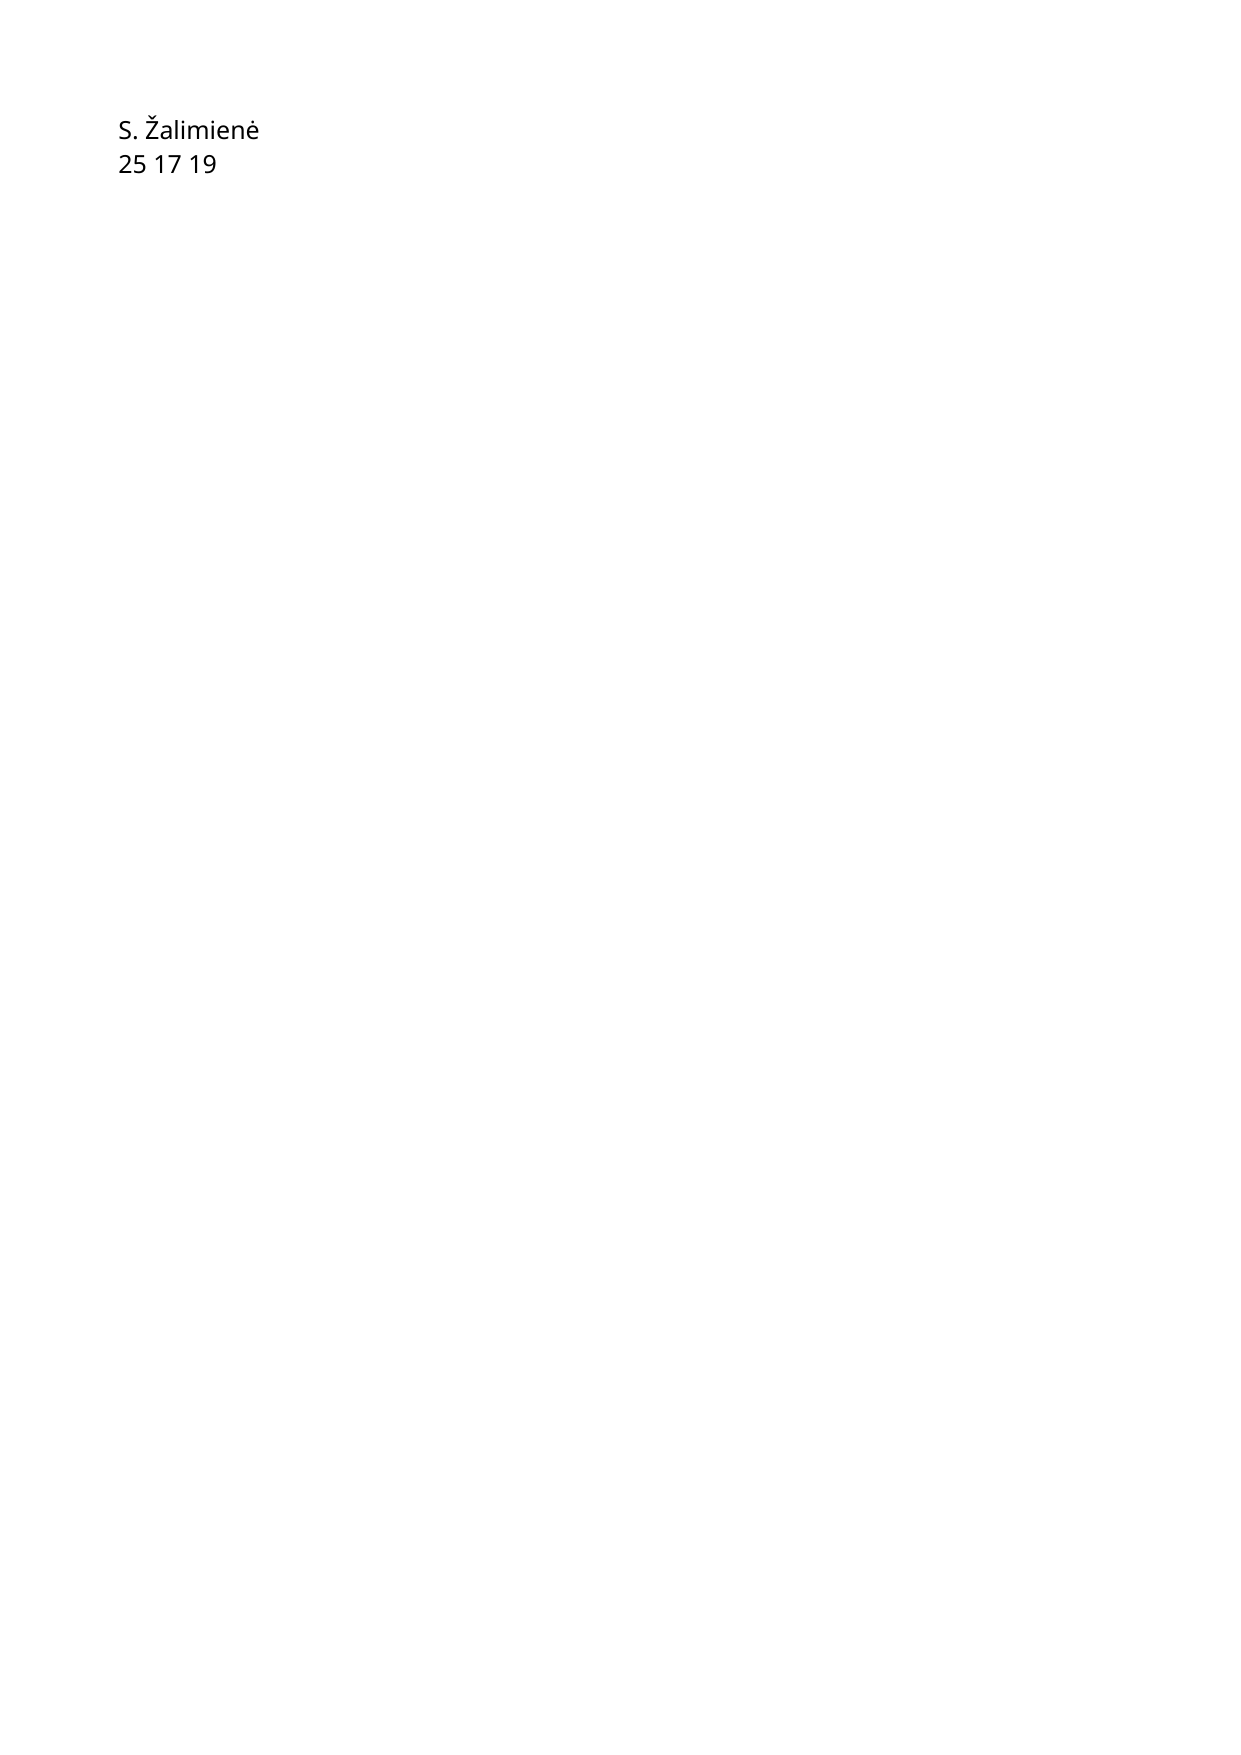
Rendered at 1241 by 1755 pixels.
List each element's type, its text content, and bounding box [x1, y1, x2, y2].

text S. Žalimienė [118, 112, 1167, 147]
text 25 17 19 [118, 147, 1167, 181]
